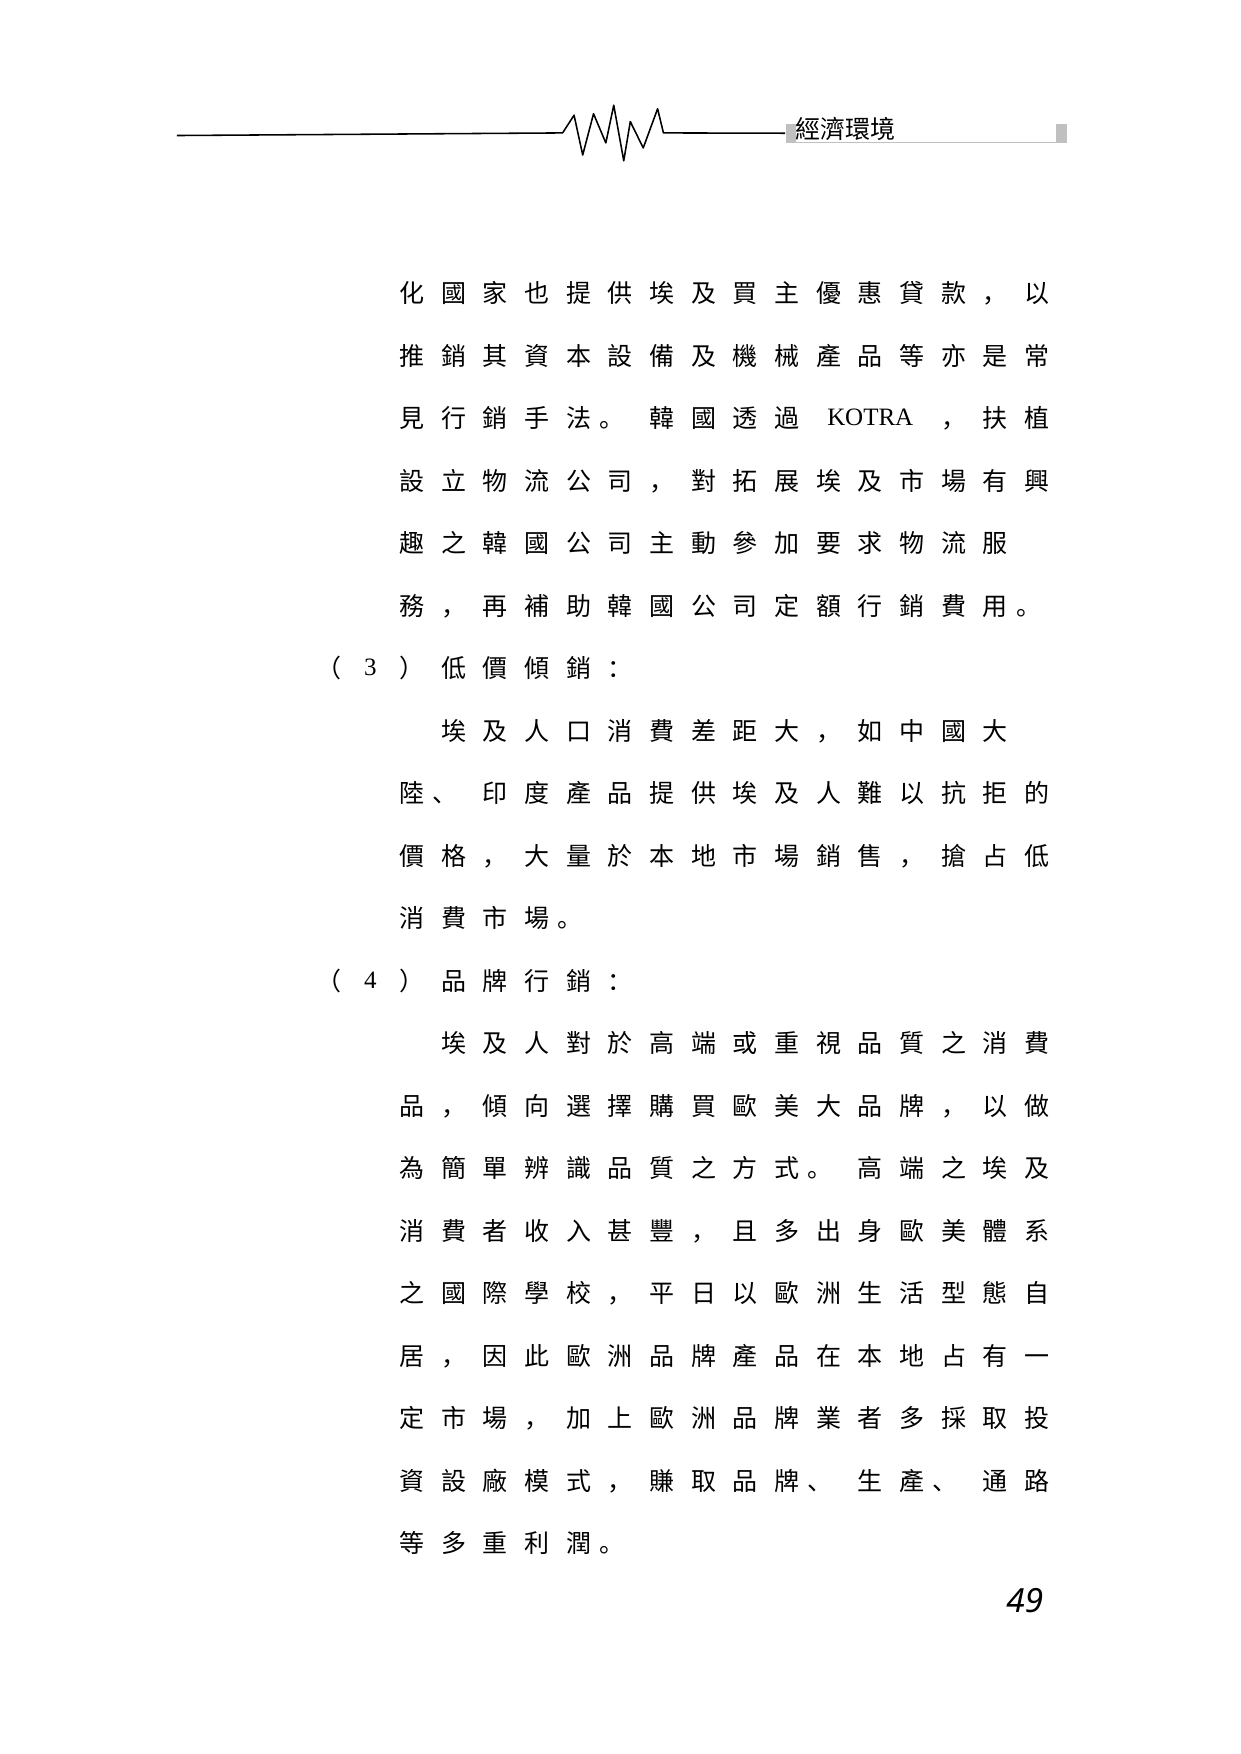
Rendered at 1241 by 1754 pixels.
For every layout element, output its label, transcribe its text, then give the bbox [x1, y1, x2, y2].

text 埃及人對於高端或重視品質之消費品，傾向選擇購買歐美大品牌，以做為簡單辨識品質之方式。高端之埃及消費者收入甚豐，且多出身歐美體系之國際學校，平日以歐洲生活型態自居，因此歐洲品牌產品在本地占有一定市場，加上歐洲品牌業者多採取投資設廠模式，賺取品牌、生產、通路等多重利潤。 [367, 1000, 1058, 1563]
text （4）品牌行銷： [306, 938, 1058, 1000]
text 埃及人口消費差距大，如中國大陸、印度產品提供埃及人難以抗拒的價格，大量於本地市場銷售，搶占低消費市場。 [367, 688, 1058, 938]
text （3）低價傾銷： [306, 625, 1058, 688]
text 化國家也提供埃及買主優惠貸款，以推銷其資本設備及機械產品等亦是常見行銷手法。韓國透過KOTRA，扶植設立物流公司，對拓展埃及市場有興趣之韓國公司主動參加要求物流服務，再補助韓國公司定額行銷費用。 [367, 250, 1058, 625]
